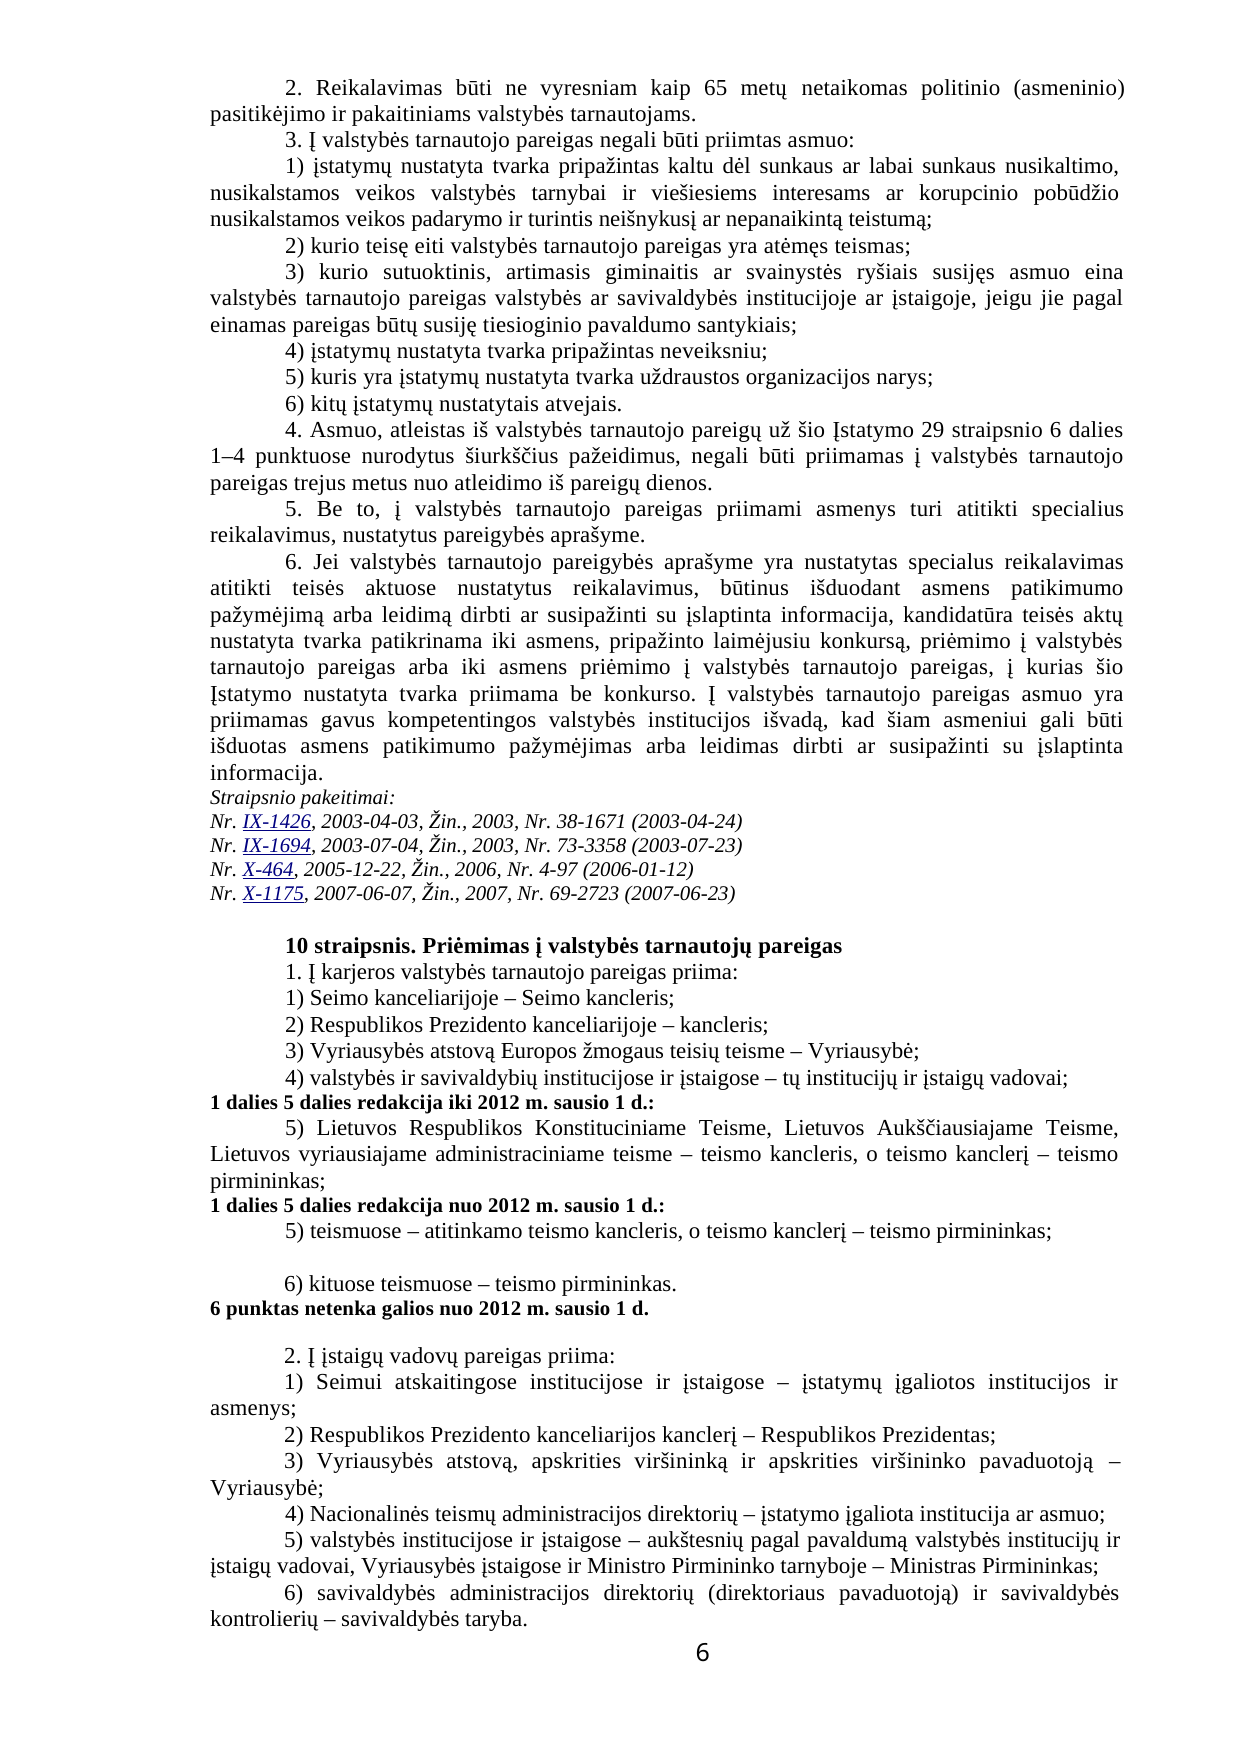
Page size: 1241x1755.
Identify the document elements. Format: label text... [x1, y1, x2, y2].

text Straipsnio pakeitimai: [210, 785, 1120, 809]
text Nr. IX-1426, 2003-04-03, Žin., 2003, Nr. 38-1671 (2003-04-24) [210, 809, 1120, 833]
text 6) kitų įstatymų nustatytais atvejais. [210, 390, 1126, 416]
text 1) Seimui atskaitingose institucijose ir įstaigose – įstatymų įgaliotos institucijos ir asmenys; [210, 1368, 1120, 1421]
text 4) Nacionalinės teismų administracijos direktorių – įstatymo įgaliota institucija ar asmuo; [210, 1500, 1120, 1526]
text 1) Seimo kanceliarijoje – Seimo kancleris; [210, 984, 1120, 1011]
text 3. Į valstybės tarnautojo pareigas negali būti priimtas asmuo: [210, 126, 1126, 153]
text 1) įstatymų nustatyta tvarka pripažintas kaltu dėl sunkaus ar labai sunkaus nusikaltimo, nusikalstamos veikos valstybės tarnybai ir viešiesiems interesams ar korupcinio pobūdžio nusikalstamos veikos padarymo ir turintis neišnykusį ar nepanaikintą teistumą; [210, 153, 1120, 232]
text Nr. X-1175, 2007-06-07, Žin., 2007, Nr. 69-2723 (2007-06-23) [210, 881, 1120, 905]
list 5) teismuose – atitinkamo teismo kancleris, o teismo kanclerį – teismo pirmininkas; [210, 1217, 1120, 1243]
text 3) kurio sutuoktinis, artimasis giminaitis ar svainystės ryšiais susijęs asmuo eina valstybės tarnautojo pareigas valstybės ar savivaldybės institucijoje ar įstaigoje, jeigu jie pagal einamas pareigas būtų susiję tiesioginio pavaldumo santykiais; [210, 258, 1126, 337]
text 1 dalies 5 dalies redakcija nuo 2012 m. sausio 1 d.: [210, 1193, 1120, 1217]
text Nr. IX-1694, 2003-07-04, Žin., 2003, Nr. 73-3358 (2003-07-23) [210, 833, 1120, 857]
text 4. Asmuo, atleistas iš valstybės tarnautojo pareigų už šio Įstatymo 29 straipsnio 6 dalies 1–4 punktuose nurodytus šiurkščius pažeidimus, negali būti priimamas į valstybės tarnautojo pareigas trejus metus nuo atleidimo iš pareigų dienos. [210, 416, 1126, 495]
text 6. Jei valstybės tarnautojo pareigybės aprašyme yra nustatytas specialus reikalavimas atitikti teisės aktuose nustatytus reikalavimus, būtinus išduodant asmens patikimumo pažymėjimą arba leidimą dirbti ar susipažinti su įslaptinta informacija, kandidatūra teisės aktų nustatyta tvarka patikrinama iki asmens, pripažinto laimėjusiu konkursą, priėmimo į valstybės tarnautojo pareigas arba iki asmens priėmimo į valstybės tarnautojo pareigas, į kurias šio Įstatymo nustatyta tvarka priimama be konkurso. Į valstybės tarnautojo pareigas asmuo yra priimamas gavus kompetentingos valstybės institucijos išvadą, kad šiam asmeniui gali būti išduotas asmens patikimumo pažymėjimas arba leidimas dirbti ar susipažinti su įslaptinta informacija. [210, 548, 1126, 785]
list 5) Lietuvos Respublikos Konstituciniame Teisme, Lietuvos Aukščiausiajame Teisme, Lietuvos vyriausiajame administraciniame teisme – teismo kancleris, o teismo kanclerį – teismo pirmininkas; [210, 1114, 1120, 1193]
text 2) kurio teisę eiti valstybės tarnautojo pareigas yra atėmęs teismas; [210, 232, 1126, 258]
text 6) savivaldybės administracijos direktorių (direktoriaus pavaduotoją) ir savivaldybės kontrolierių – savivaldybės taryba. [210, 1579, 1120, 1632]
list 4) valstybės ir savivaldybių institucijose ir įstaigose – tų institucijų ir įstaigų vadovai; [210, 1063, 1120, 1090]
text 5) valstybės institucijose ir įstaigose – aukštesnių pagal pavaldumą valstybės institucijų ir įstaigų vadovai, Vyriausybės įstaigose ir Ministro Pirmininko tarnyboje – Ministras Pirmininkas; [210, 1526, 1120, 1579]
list 2) Respublikos Prezidento kanceliarijoje – kancleris; [210, 1011, 1120, 1037]
text 5. Be to, į valstybės tarnautojo pareigas priimami asmenys turi atitikti specialius reikalavimus, nustatytus pareigybės aprašyme. [210, 495, 1126, 548]
text 4) įstatymų nustatyta tvarka pripažintas neveiksniu; [210, 337, 1126, 363]
text 1 dalies 5 dalies redakcija iki 2012 m. sausio 1 d.: [210, 1090, 1120, 1114]
text 3) Vyriausybės atstovą, apskrities viršininką ir apskrities viršininko pavaduotoją – Vyriausybė; [210, 1447, 1120, 1500]
text 6 punktas netenka galios nuo 2012 m. sausio 1 d. [210, 1296, 1120, 1320]
text 5) kuris yra įstatymų nustatyta tvarka uždraustos organizacijos narys; [210, 363, 1126, 390]
text 6) kituose teismuose – teismo pirmininkas. [210, 1270, 1120, 1296]
text Nr. X-464, 2005-12-22, Žin., 2006, Nr. 4-97 (2006-01-12) [210, 857, 1120, 881]
text 1. Į karjeros valstybės tarnautojo pareigas priima: [210, 958, 1120, 984]
text 2. Reikalavimas būti ne vyresniam kaip 65 metų netaikomas politinio (asmeninio) pasitikėjimo ir pakaitiniams valstybės tarnautojams. [210, 73, 1126, 126]
text 2) Respublikos Prezidento kanceliarijos kanclerį – Respublikos Prezidentas; [210, 1421, 1120, 1447]
text 10 straipsnis. Priėmimas į valstybės tarnautojų pareigas [210, 932, 1126, 958]
text 2. Į įstaigų vadovų pareigas priima: [210, 1342, 1120, 1368]
list 3) Vyriausybės atstovą Europos žmogaus teisių teisme – Vyriausybė; [210, 1037, 1120, 1063]
